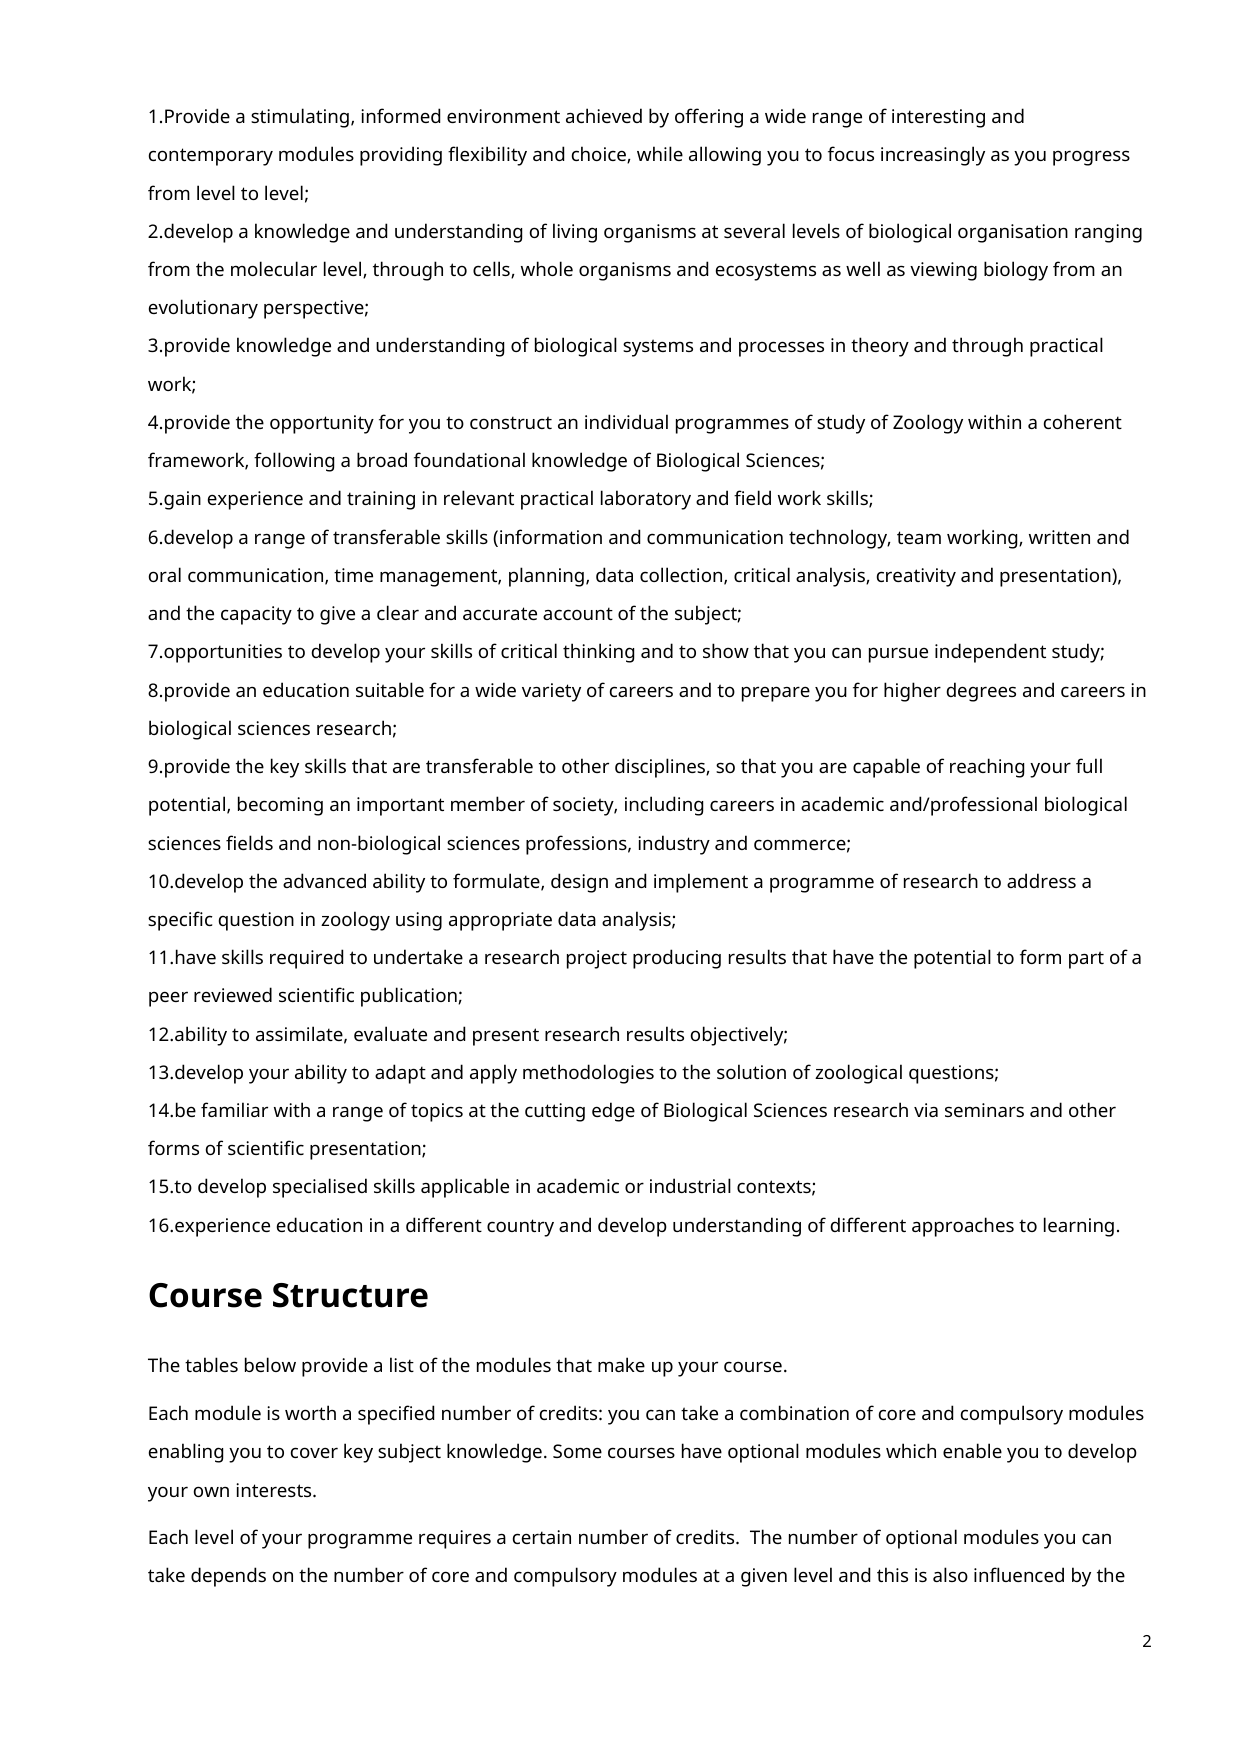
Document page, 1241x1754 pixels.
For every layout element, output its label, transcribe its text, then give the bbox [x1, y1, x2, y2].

subtitle Course Structure [148, 1272, 1152, 1318]
text Each module is worth a specified number of credits: you can take a combination of core and compulsory modules enabling you to cover key subject knowledge. Some courses have optional modules which enable you to develop your own interests. [148, 1400, 1152, 1502]
text 1.Provide a stimulating, informed environment achieved by offering a wide range of interesting and contemporary modules providing flexibility and choice, while allowing you to focus increasingly as you progress from level to level; 2.develop a knowledge and understanding of living organisms at several levels of biological organisation ranging from the molecular level, through to cells, whole organisms and ecosystems as well as viewing biology from an evolutionary perspective; 3.provide knowledge and understanding of biological systems and processes in theory and through practical work; 4.provide the opportunity for you to construct an individual programmes of study of Zoology within a coherent framework, following a broad foundational knowledge of Biological Sciences; 5.gain experience and training in relevant practical laboratory and field work skills; 6.develop a range of transferable skills (information and communication technology, team working, written and oral communication, time management, planning, data collection, critical analysis, creativity and presentation), and the capacity to give a clear and accurate account of the subject; 7.opportunities to develop your skills of critical thinking and to show that you can pursue independent study; 8.provide an education suitable for a wide variety of careers and to prepare you for higher degrees and careers in biological sciences research; 9.provide the key skills that are transferable to other disciplines, so that you are capable of reaching your full potential, becoming an important member of society, including careers in academic and/professional biological sciences fields and non-biological sciences professions, industry and commerce; 10.develop the advanced ability to formulate, design and implement a programme of research to address a specific question in zoology using appropriate data analysis; 11.have skills required to undertake a research project producing results that have the potential to form part of a peer reviewed scientific publication; 12.ability to assimilate, evaluate and present research results objectively; 13.develop your ability to adapt and apply methodologies to the solution of zoological questions; 14.be familiar with a range of topics at the cutting edge of Biological Sciences research via seminars and other forms of scientific presentation; 15.to develop specialised skills applicable in academic or industrial contexts; 16.experience education in a different country and develop understanding of different approaches to learning. [148, 103, 1152, 1238]
text Each level of your programme requires a certain number of credits. The number of optional modules you can take depends on the number of core and compulsory modules at a given level and this is also influenced by the [148, 1524, 1152, 1588]
text The tables below provide a list of the modules that make up your course. [148, 1353, 1152, 1378]
